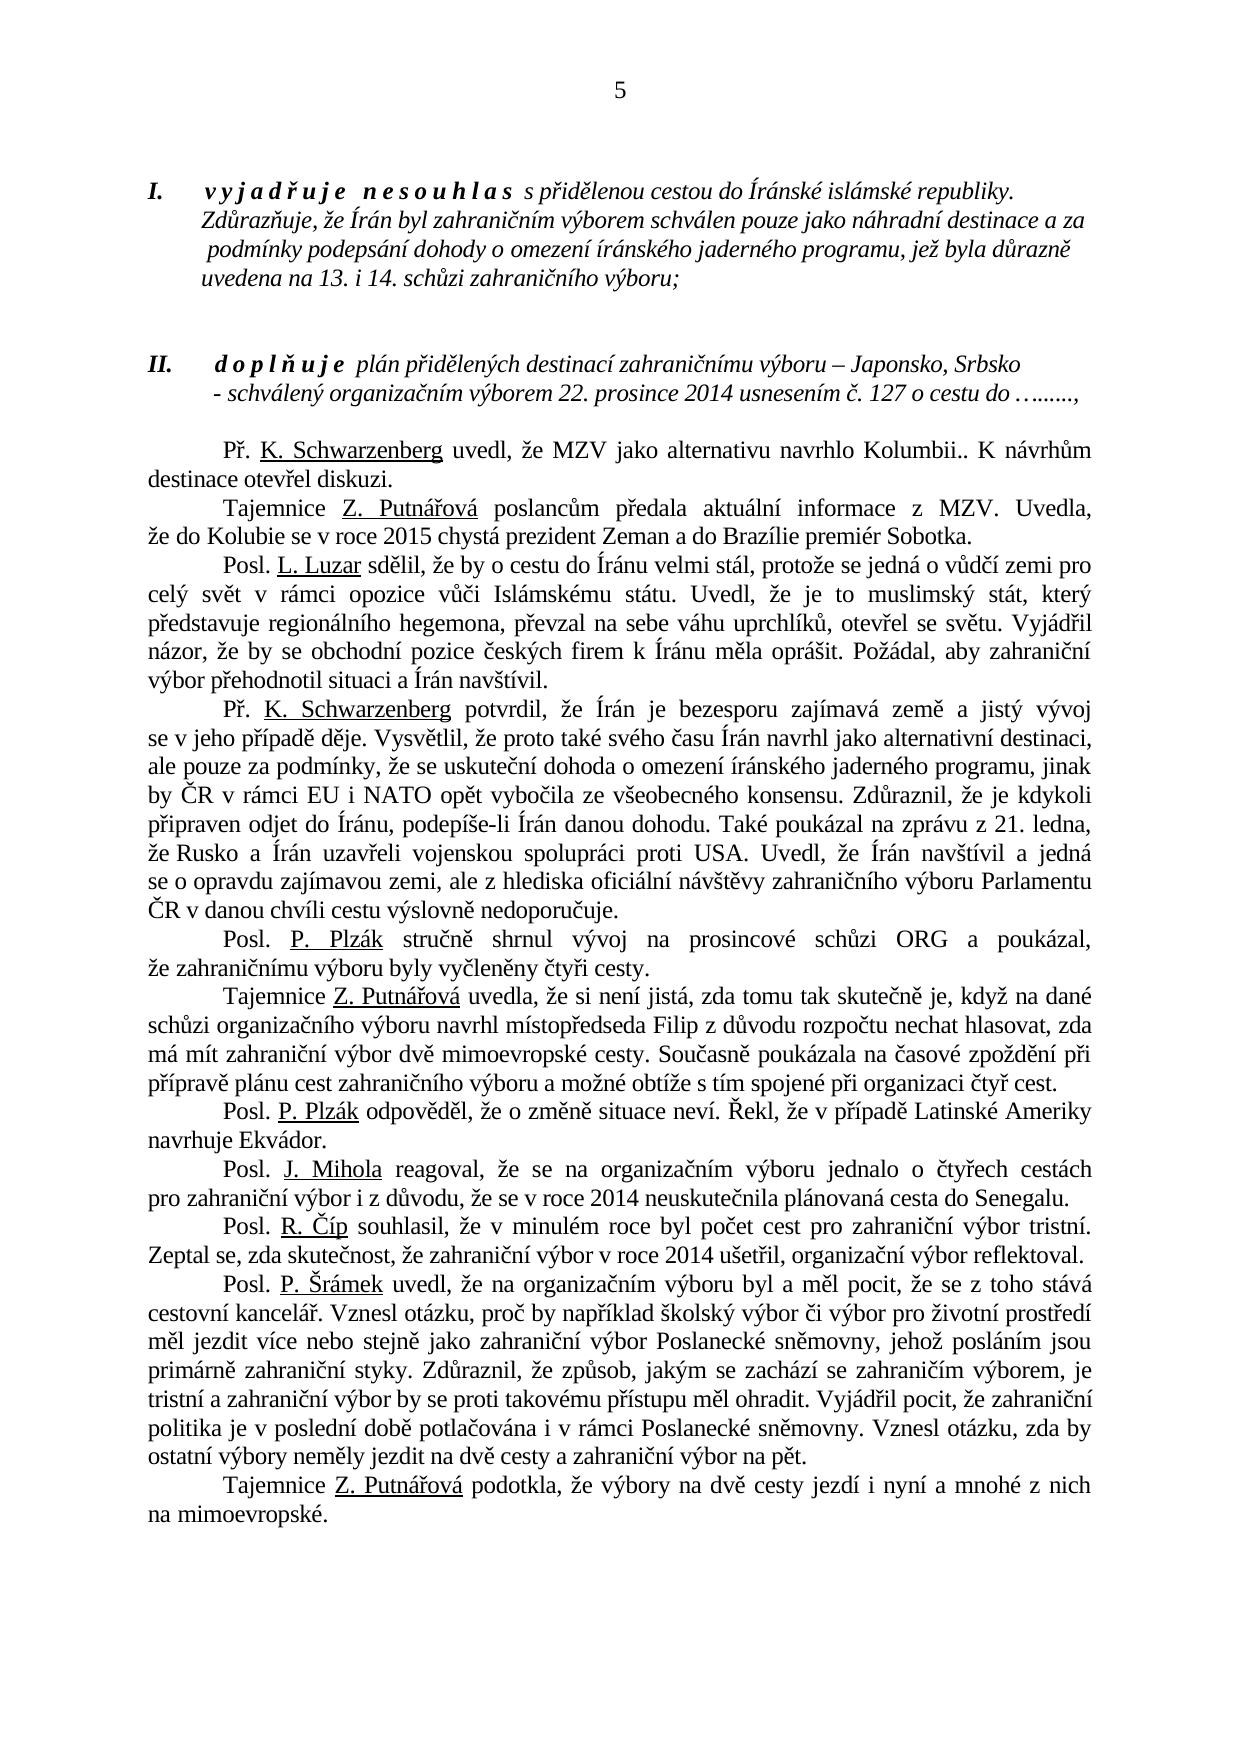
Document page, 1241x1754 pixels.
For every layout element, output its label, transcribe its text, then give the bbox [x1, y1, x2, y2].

text Posl. R. Číp souhlasil, že v minulém roce byl počet cest pro zahraniční výbor tristní. Zeptal se, zda skutečnost, že zahraniční výbor v roce 2014 ušetřil, organizační výbor reflektoval. [148, 1211, 1093, 1269]
text Tajemnice Z. Putnářová poslancům předala aktuální informace z MZV. Uvedla, že do Kolubie se v roce 2015 chystá prezident Zeman a do Brazílie premiér Sobotka. [148, 493, 1093, 550]
text Posl. P. Plzák stručně shrnul vývoj na prosincové schůzi ORG a poukázal, že zahraničnímu výboru byly vyčleněny čtyři cesty. [148, 924, 1093, 981]
text Posl. P. Šrámek uvedl, že na organizačním výboru byl a měl pocit, že se z toho stává cestovní kancelář. Vznesl otázku, proč by například školský výbor či výbor pro životní prostředí měl jezdit více nebo stejně jako zahraniční výbor Poslanecké sněmovny, jehož posláním jsou primárně zahraniční styky. Zdůraznil, že způsob, jakým se zachází se zahraničím výborem, je tristní a zahraniční výbor by se proti takovému přístupu měl ohradit. Vyjádřil pocit, že zahraniční politika je v poslední době potlačována i v rámci Poslanecké sněmovny. Vznesl otázku, zda by ostatní výbory neměly jezdit na dvě cesty a zahraniční výbor na pět. [148, 1269, 1093, 1470]
text I. v y j a d ř u j e n e s o u h l a s s přidělenou cestou do Íránské islámské republiky. [148, 176, 1093, 205]
text Př. K. Schwarzenberg uvedl, že MZV jako alternativu navrhlo Kolumbii.. K návrhům destinace otevřel diskuzi. [148, 435, 1093, 493]
text Tajemnice Z. Putnářová uvedla, že si není jistá, zda tomu tak skutečně je, když na dané schůzi organizačního výboru navrhl místopředseda Filip z důvodu rozpočtu nechat hlasovat, zda má mít zahraniční výbor dvě mimoevropské cesty. Současně poukázala na časové zpoždění při přípravě plánu cest zahraničního výboru a možné obtíže s tím spojené při organizaci čtyř cest. [148, 981, 1093, 1096]
text Posl. J. Mihola reagoval, že se na organizačním výboru jednalo o čtyřech cestách pro zahraniční výbor i z důvodu, že se v roce 2014 neuskutečnila plánovaná cesta do Senegalu. [148, 1154, 1093, 1211]
text Posl. P. Plzák odpověděl, že o změně situace neví. Řekl, že v případě Latinské Ameriky navrhuje Ekvádor. [148, 1096, 1093, 1154]
text Posl. L. Luzar sdělil, že by o cestu do Íránu velmi stál, protože se jedná o vůdčí zemi pro celý svět v rámci opozice vůči Islámskému státu. Uvedl, že je to muslimský stát, který představuje regionálního hegemona, převzal na sebe váhu uprchlíků, otevřel se světu. Vyjádřil názor, že by se obchodní pozice českých firem k Íránu měla oprášit. Požádal, aby zahraniční výbor přehodnotil situaci a Írán navštívil. [148, 550, 1093, 694]
text Př. K. Schwarzenberg potvrdil, že Írán je bezesporu zajímavá země a jistý vývoj se v jeho případě děje. Vysvětlil, že proto také svého času Írán navrhl jako alternativní destinaci, ale pouze za podmínky, že se uskuteční dohoda o omezení íránského jaderného programu, jinak by ČR v rámci EU i NATO opět vybočila ze všeobecného konsensu. Zdůraznil, že je kdykoli připraven odjet do Íránu, podepíše-li Írán danou dohodu. Také poukázal na zprávu z 21. ledna, že Rusko a Írán uzavřeli vojenskou spolupráci proti USA. Uvedl, že Írán navštívil a jedná se o opravdu zajímavou zemi, ale z hlediska oficiální návštěvy zahraničního výboru Parlamentu ČR v danou chvíli cestu výslovně nedoporučuje. [148, 694, 1093, 924]
list uvedena na 13. i 14. schůzi zahraničního výboru; [74, 263, 1093, 291]
list podmínky podepsání dohody o omezení íránského jaderného programu, jež byla důrazně [74, 234, 1093, 263]
list - schválený organizačním výborem 22. prosince 2014 usnesením č. 127 o cestu do …......, [74, 378, 1093, 406]
list II. d o p l ň u j e plán přidělených destinací zahraničnímu výboru – Japonsko, Srbsko [74, 349, 1093, 378]
text Tajemnice Z. Putnářová podotkla, že výbory na dvě cesty jezdí i nyní a mnohé z nich na mimoevropské. [148, 1470, 1093, 1528]
list Zdůrazňuje, že Írán byl zahraničním výborem schválen pouze jako náhradní destinace a za [74, 205, 1093, 234]
